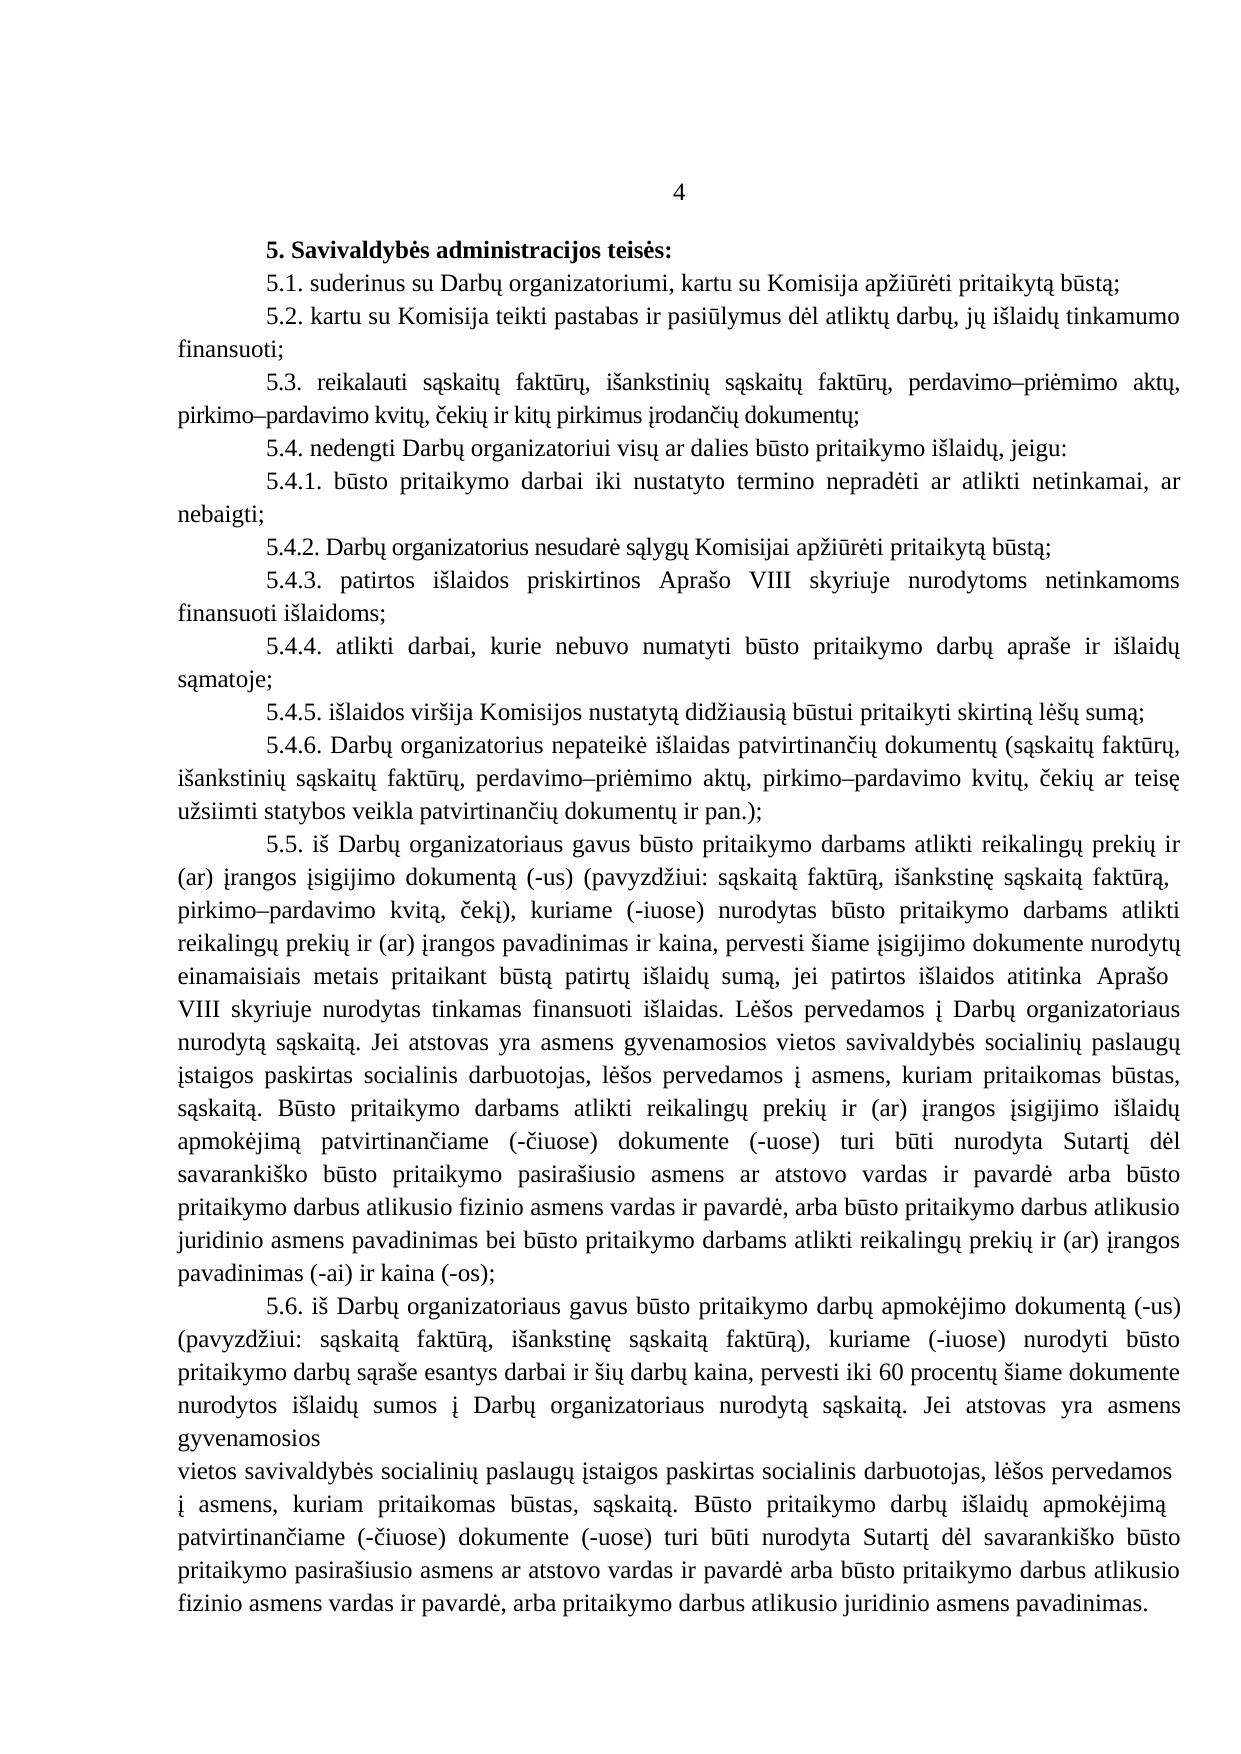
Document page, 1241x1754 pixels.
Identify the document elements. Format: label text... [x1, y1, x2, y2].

text 5.2. kartu su Komisija teikti pastabas ir pasiūlymus dėl atliktų darbų, jų išlaidų tinkamumo finansuoti; [177, 301, 1181, 362]
text 5.5. iš Darbų organizatoriaus gavus būsto pritaikymo darbams atlikti reikalingų prekių ir (ar) įrangos įsigijimo dokumentą (-us) (pavyzdžiui: sąskaitą faktūrą, išankstinę sąskaitą faktūrą, pirkimo–pardavimo kvitą, čekį), kuriame (-iuose) nurodytas būsto pritaikymo darbams atlikti reikalingų prekių ir (ar) įrangos pavadinimas ir kaina, pervesti šiame įsigijimo dokumente nurodytų einamaisiais metais pritaikant būstą patirtų išlaidų sumą, jei patirtos išlaidos atitinka Aprašo VIII skyriuje nurodytas tinkamas finansuoti išlaidas. Lėšos pervedamos į Darbų organizatoriaus nurodytą sąskaitą. Jei atstovas yra asmens gyvenamosios vietos savivaldybės socialinių paslaugų įstaigos paskirtas socialinis darbuotojas, lėšos pervedamos į asmens, kuriam pritaikomas būstas, sąskaitą. Būsto pritaikymo darbams atlikti reikalingų prekių ir (ar) įrangos įsigijimo išlaidų apmokėjimą patvirtinančiame (-čiuose) dokumente (-uose) turi būti nurodyta Sutartį dėl savarankiško būsto pritaikymo pasirašiusio asmens ar atstovo vardas ir pavardė arba būsto pritaikymo darbus atlikusio fizinio asmens vardas ir pavardė, arba būsto pritaikymo darbus atlikusio juridinio asmens pavadinimas bei būsto pritaikymo darbams atlikti reikalingų prekių ir (ar) įrangos pavadinimas (-ai) ir kaina (-os); [177, 829, 1181, 1287]
text 5.4.3. patirtos išlaidos priskirtinos Aprašo VIII skyriuje nurodytoms netinkamoms finansuoti išlaidoms; [177, 565, 1181, 627]
text 5.4.5. išlaidos viršija Komisijos nustatytą didžiausią būstui pritaikyti skirtiną lėšų sumą; [177, 697, 1181, 726]
text 5.4.2. Darbų organizatorius nesudarė sąlygų Komisijai apžiūrėti pritaikytą būstą; [177, 532, 1181, 561]
text 5.6. iš Darbų organizatoriaus gavus būsto pritaikymo darbų apmokėjimo dokumentą (-us) (pavyzdžiui: sąskaitą faktūrą, išankstinę sąskaitą faktūrą), kuriame (-iuose) nurodyti būsto pritaikymo darbų sąraše esantys darbai ir šių darbų kaina, pervesti iki 60 procentų šiame dokumente nurodytos išlaidų sumos į Darbų organizatoriaus nurodytą sąskaitą. Jei atstovas yra asmens gyvenamosios vietos savivaldybės socialinių paslaugų įstaigos paskirtas socialinis darbuotojas, lėšos pervedamos į asmens, kuriam pritaikomas būstas, sąskaitą. Būsto pritaikymo darbų išlaidų apmokėjimą patvirtinančiame (-čiuose) dokumente (-uose) turi būti nurodyta Sutartį dėl savarankiško būsto pritaikymo pasirašiusio asmens ar atstovo vardas ir pavardė arba būsto pritaikymo darbus atlikusio fizinio asmens vardas ir pavardė, arba pritaikymo darbus atlikusio juridinio asmens pavadinimas. [177, 1291, 1181, 1617]
text 5.4.4. atlikti darbai, kurie nebuvo numatyti būsto pritaikymo darbų apraše ir išlaidų sąmatoje; [177, 631, 1181, 693]
text 5.3. reikalauti sąskaitų faktūrų, išankstinių sąskaitų faktūrų, perdavimo–priėmimo aktų, pirkimo–pardavimo kvitų, čekių ir kitų pirkimus įrodančių dokumentų; [177, 367, 1181, 428]
text 5.4.6. Darbų organizatorius nepateikė išlaidas patvirtinančių dokumentų (sąskaitų faktūrų, išankstinių sąskaitų faktūrų, perdavimo–priėmimo aktų, pirkimo–pardavimo kvitų, čekių ar teisę užsiimti statybos veikla patvirtinančių dokumentų ir pan.); [177, 730, 1181, 825]
text 5.4.1. būsto pritaikymo darbai iki nustatyto termino nepradėti ar atlikti netinkamai, ar nebaigti; [177, 466, 1181, 528]
text 5. Savivaldybės administracijos teisės: [177, 235, 1181, 263]
text 5.1. suderinus su Darbų organizatoriumi, kartu su Komisija apžiūrėti pritaikytą būstą; [177, 268, 1181, 296]
text 5.4. nedengti Darbų organizatoriui visų ar dalies būsto pritaikymo išlaidų, jeigu: [177, 433, 1181, 462]
